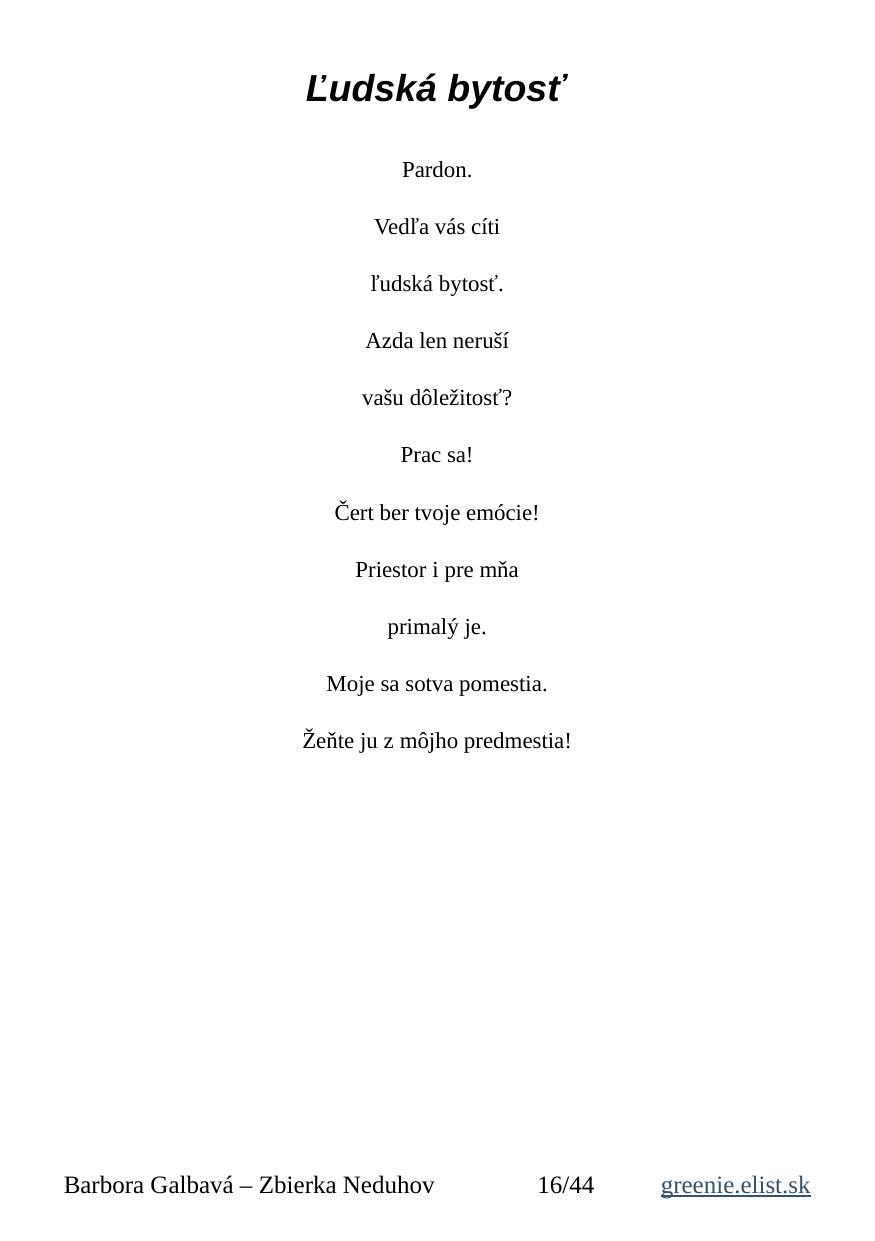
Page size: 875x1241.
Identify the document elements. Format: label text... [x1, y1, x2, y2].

text Čert ber tvoje emócie! [41, 499, 833, 525]
text Moje sa sotva pomestia. [41, 670, 833, 697]
text Prac sa! [41, 442, 833, 468]
text Pardon. [41, 156, 833, 182]
text Priestor i pre mňa [41, 556, 833, 582]
text vašu dôležitosť? [41, 384, 833, 411]
text ľudská bytosť. [41, 270, 833, 296]
text Azda len neruší [41, 327, 833, 353]
text Žeňte ju z môjho predmestia! [41, 727, 833, 754]
subtitle Ľudská bytosť [41, 66, 833, 109]
text Vedľa vás cíti [41, 213, 833, 239]
text primalý je. [41, 613, 833, 639]
